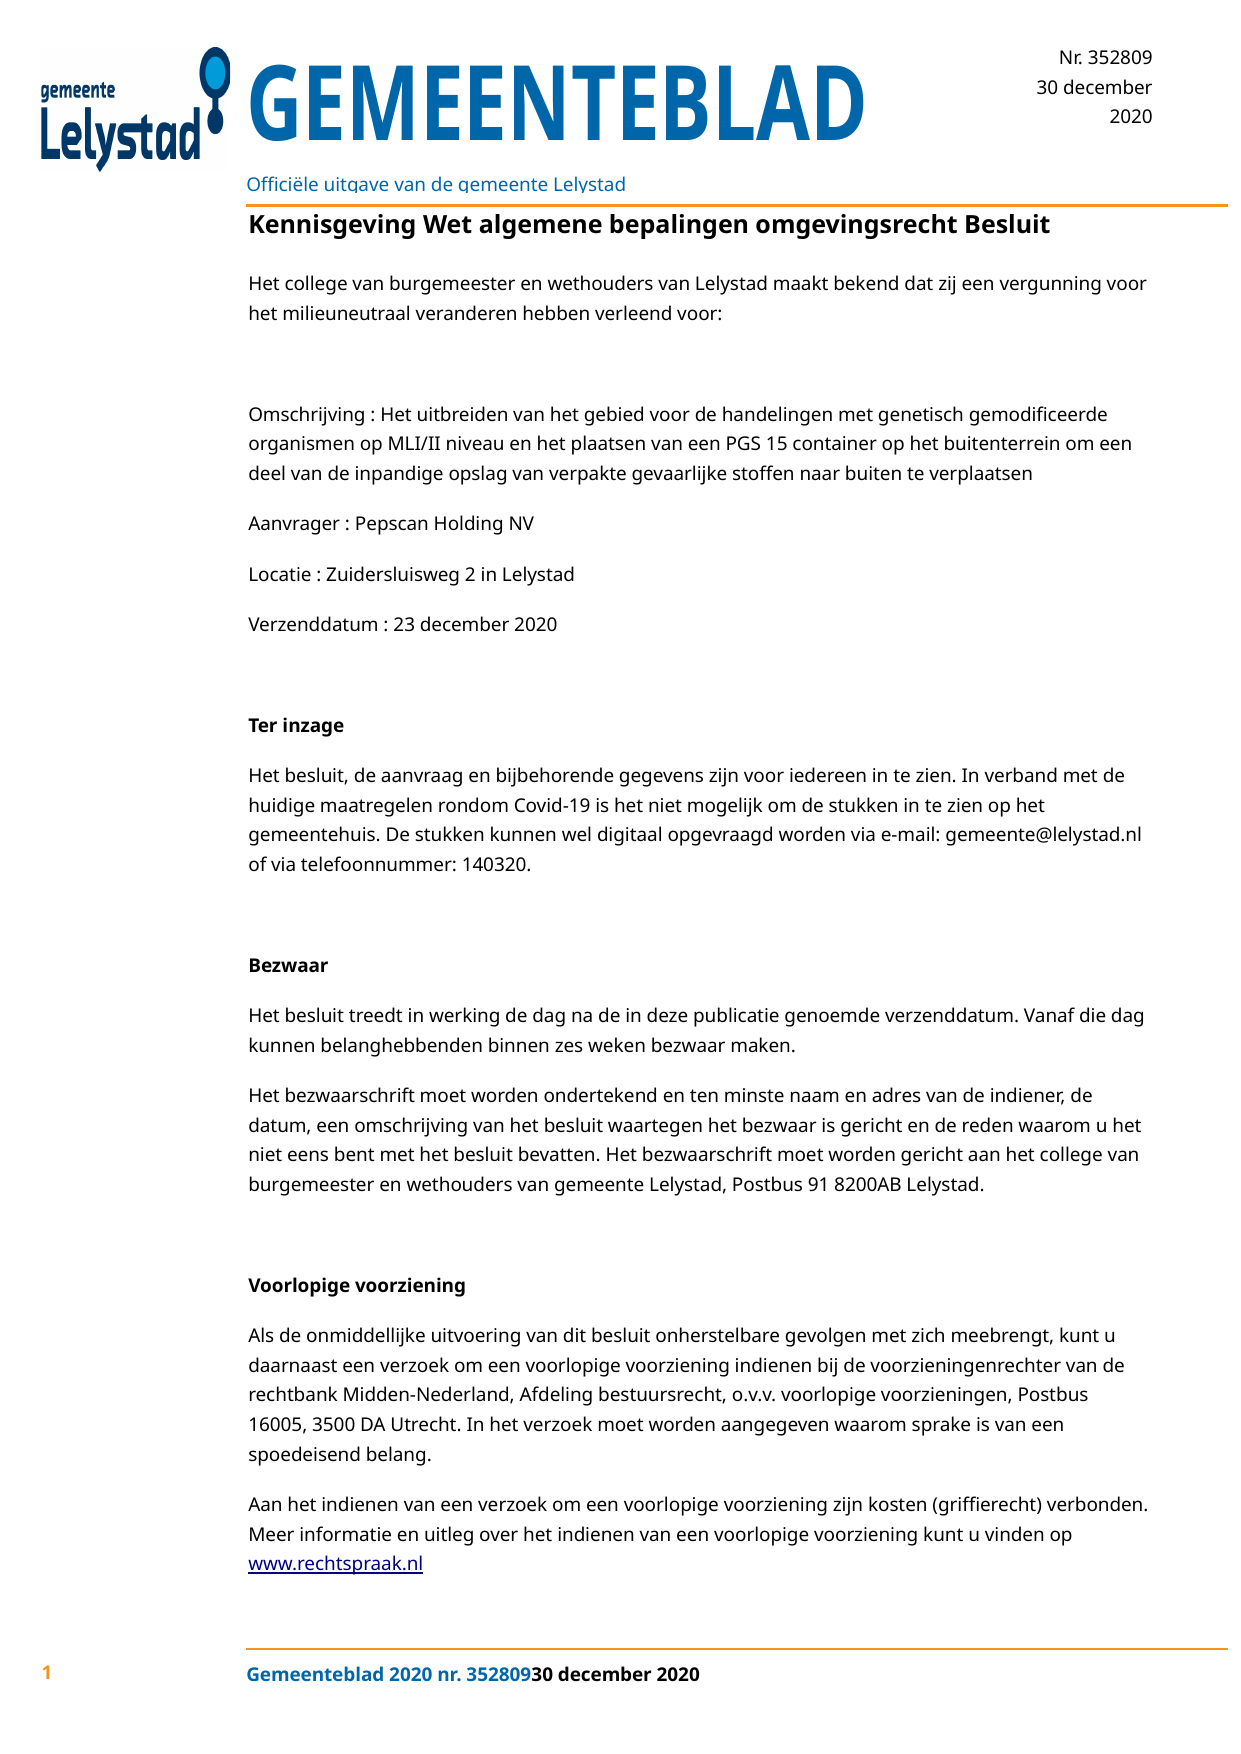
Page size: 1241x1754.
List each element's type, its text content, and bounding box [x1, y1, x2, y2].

text Ter inzage [248, 712, 1152, 738]
text Het besluit, de aanvraag en bijbehorende gegevens zijn voor iedereen in te zien. In verband met de huidige maatregelen rondom Covid-19 is het niet mogelijk om de stukken in te zien op het gemeentehuis. De stukken kunnen wel digitaal opgevraagd worden via e-mail: gemeente@lelystad.nl of via telefoonnummer: 140320. [248, 762, 1152, 877]
picture [41, 47, 231, 172]
text Het bezwaarschrift moet worden ondertekend en ten minste naam en adres van de indiener, de datum, een omschrijving van het besluit waartegen het bezwaar is gericht en de reden waarom u het niet eens bent met het besluit bevatten. Het bezwaarschrift moet worden gericht aan het college van burgemeester en wethouders van gemeente Lelystad, Postbus 91 8200AB Lelystad. [248, 1082, 1152, 1197]
text Aanvrager : Pepscan Holding NV [248, 510, 1152, 536]
text Het college van burgemeester en wethouders van Lelystad maakt bekend dat zij een vergunning voor het milieuneutraal veranderen hebben verleend voor: [248, 270, 1152, 326]
text Locatie : Zuidersluisweg 2 in Lelystad [248, 561, 1152, 586]
text Omschrijving : Het uitbreiden van het gebied voor de handelingen met genetisch gemodificeerde organismen op MLI/II niveau en het plaatsen van een PGS 15 container op het buitenterrein om een deel van de inpandige opslag van verpakte gevaarlijke stoffen naar buiten te verplaatsen [248, 401, 1152, 486]
text Voorlopige voorziening [248, 1272, 1152, 1298]
text Verzenddatum : 23 december 2020 [248, 611, 1152, 637]
text Het besluit treedt in werking de dag na de in deze publicatie genoemde verzenddatum. Vanaf die dag kunnen belanghebbenden binnen zes weken bezwaar maken. [248, 1002, 1152, 1058]
text Bezwaar [248, 952, 1152, 978]
text Als de onmiddellijke uitvoering van dit besluit onherstelbare gevolgen met zich meebrengt, kunt u daarnaast een verzoek om een voorlopige voorziening indienen bij de voorzieningenrechter van de rechtbank Midden-Nederland, Afdeling bestuursrecht, o.v.v. voorlopige voorzieningen, Postbus 16005, 3500 DA Utrecht. In het verzoek moet worden aangegeven waarom sprake is van een spoedeisend belang. [248, 1322, 1152, 1466]
text Kennisgeving Wet algemene bepalingen omgevingsrecht Besluit [248, 207, 1152, 241]
text Aan het indienen van een verzoek om een voorlopige voorziening zijn kosten (griffierecht) verbonden. Meer informatie en uitleg over het indienen van een voorlopige voorziening kunt u vinden op www.rechtspraak.nl [248, 1491, 1152, 1576]
